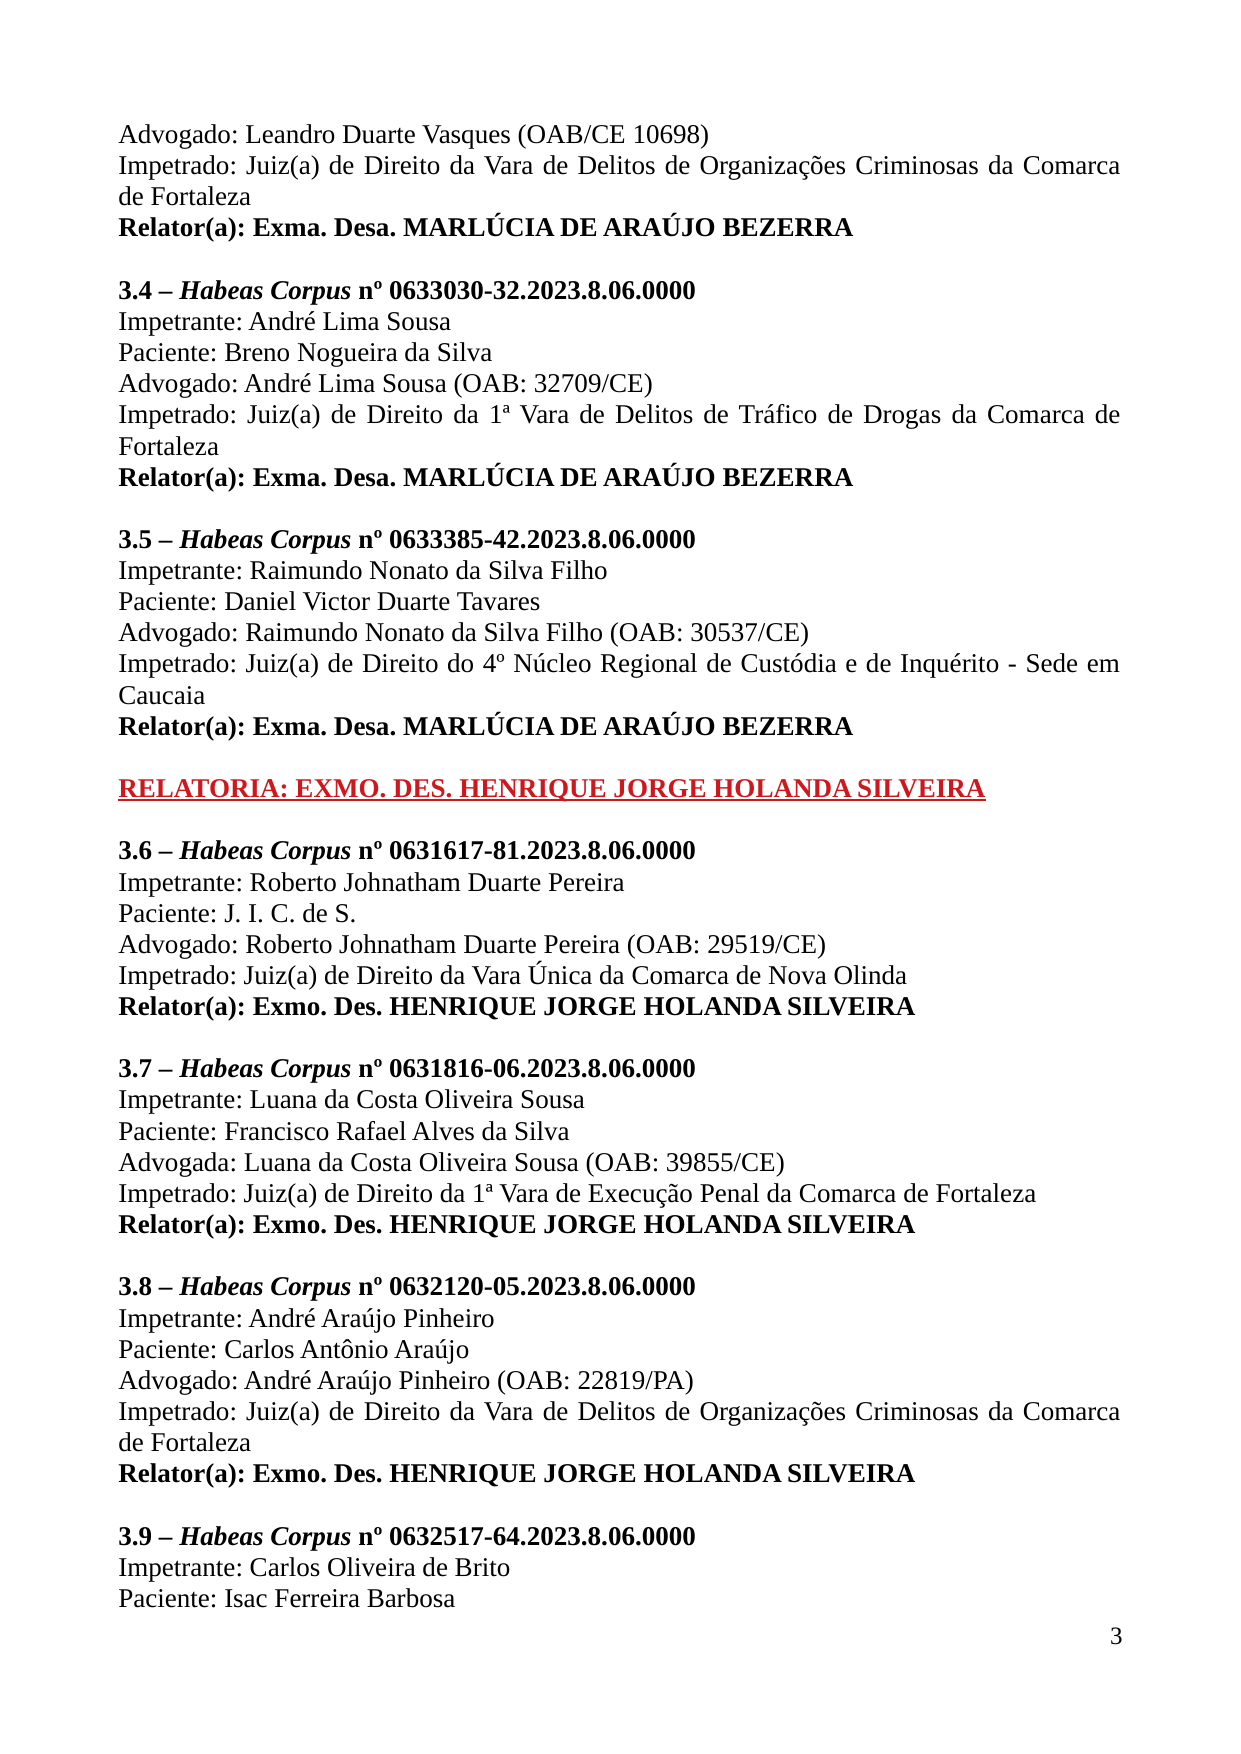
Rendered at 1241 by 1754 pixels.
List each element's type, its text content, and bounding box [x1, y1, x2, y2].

text Impetrante: Luana da Costa Oliveira Sousa [118, 1084, 1122, 1115]
text 3.9 – Habeas Corpus nº 0632517-64.2023.8.06.0000 [118, 1520, 1122, 1551]
text 3.8 – Habeas Corpus nº 0632120-05.2023.8.06.0000 [118, 1271, 1122, 1302]
text Advogado: André Araújo Pinheiro (OAB: 22819/PA) [118, 1364, 1122, 1395]
text Impetrado: Juiz(a) de Direito do 4º Núcleo Regional de Custódia e de Inquérito - Sede em Caucaia [118, 648, 1122, 710]
text 3.4 – Habeas Corpus nº 0633030-32.2023.8.06.0000 [118, 274, 1122, 305]
text 3.7 – Habeas Corpus nº 0631816-06.2023.8.06.0000 [118, 1052, 1122, 1084]
text Paciente: Isac Ferreira Barbosa [118, 1582, 1122, 1613]
text Impetrante: André Lima Sousa [118, 305, 1122, 336]
text Relator(a): Exma. Desa. MARLÚCIA DE ARAÚJO BEZERRA [118, 212, 1122, 243]
text Paciente: Daniel Victor Duarte Tavares [118, 585, 1122, 616]
text Paciente: Francisco Rafael Alves da Silva [118, 1115, 1122, 1146]
text Impetrante: Carlos Oliveira de Brito [118, 1551, 1122, 1582]
text Paciente: Breno Nogueira da Silva [118, 336, 1122, 367]
text 3.5 – Habeas Corpus nº 0633385-42.2023.8.06.0000 [118, 523, 1122, 554]
text Impetrado: Juiz(a) de Direito da Vara Única da Comarca de Nova Olinda [118, 959, 1122, 990]
text Relator(a): Exmo. Des. HENRIQUE JORGE HOLANDA SILVEIRA [118, 1208, 1122, 1239]
text Paciente: Carlos Antônio Araújo [118, 1333, 1122, 1364]
text Impetrante: Roberto Johnatham Duarte Pereira [118, 866, 1122, 897]
text 3.6 – Habeas Corpus nº 0631617-81.2023.8.06.0000 [118, 834, 1122, 866]
text Advogado: Roberto Johnatham Duarte Pereira (OAB: 29519/CE) [118, 928, 1122, 959]
text Relator(a): Exmo. Des. HENRIQUE JORGE HOLANDA SILVEIRA [118, 990, 1122, 1021]
text Relator(a): Exma. Desa. MARLÚCIA DE ARAÚJO BEZERRA [118, 710, 1122, 741]
text Impetrado: Juiz(a) de Direito da 1ª Vara de Execução Penal da Comarca de Fortaleza [118, 1177, 1122, 1208]
text Advogado: Raimundo Nonato da Silva Filho (OAB: 30537/CE) [118, 616, 1122, 648]
text Advogado: André Lima Sousa (OAB: 32709/CE) [118, 367, 1122, 398]
text Impetrado: Juiz(a) de Direito da 1ª Vara de Delitos de Tráfico de Drogas da Comarca de Fortaleza [118, 398, 1122, 461]
text Relator(a): Exma. Desa. MARLÚCIA DE ARAÚJO BEZERRA [118, 461, 1122, 492]
text Impetrado: Juiz(a) de Direito da Vara de Delitos de Organizações Criminosas da Comarca de Fortaleza [118, 149, 1122, 212]
text Advogada: Luana da Costa Oliveira Sousa (OAB: 39855/CE) [118, 1146, 1122, 1177]
text Paciente: J. I. C. de S. [118, 897, 1122, 928]
text Advogado: Leandro Duarte Vasques (OAB/CE 10698) [118, 118, 1122, 149]
text Relator(a): Exmo. Des. HENRIQUE JORGE HOLANDA SILVEIRA [118, 1457, 1122, 1488]
text Impetrante: Raimundo Nonato da Silva Filho [118, 554, 1122, 585]
text RELATORIA: EXMO. DES. HENRIQUE JORGE HOLANDA SILVEIRA [118, 772, 1122, 803]
text Impetrante: André Araújo Pinheiro [118, 1302, 1122, 1333]
text Impetrado: Juiz(a) de Direito da Vara de Delitos de Organizações Criminosas da Comarca de Fortaleza [118, 1395, 1122, 1457]
